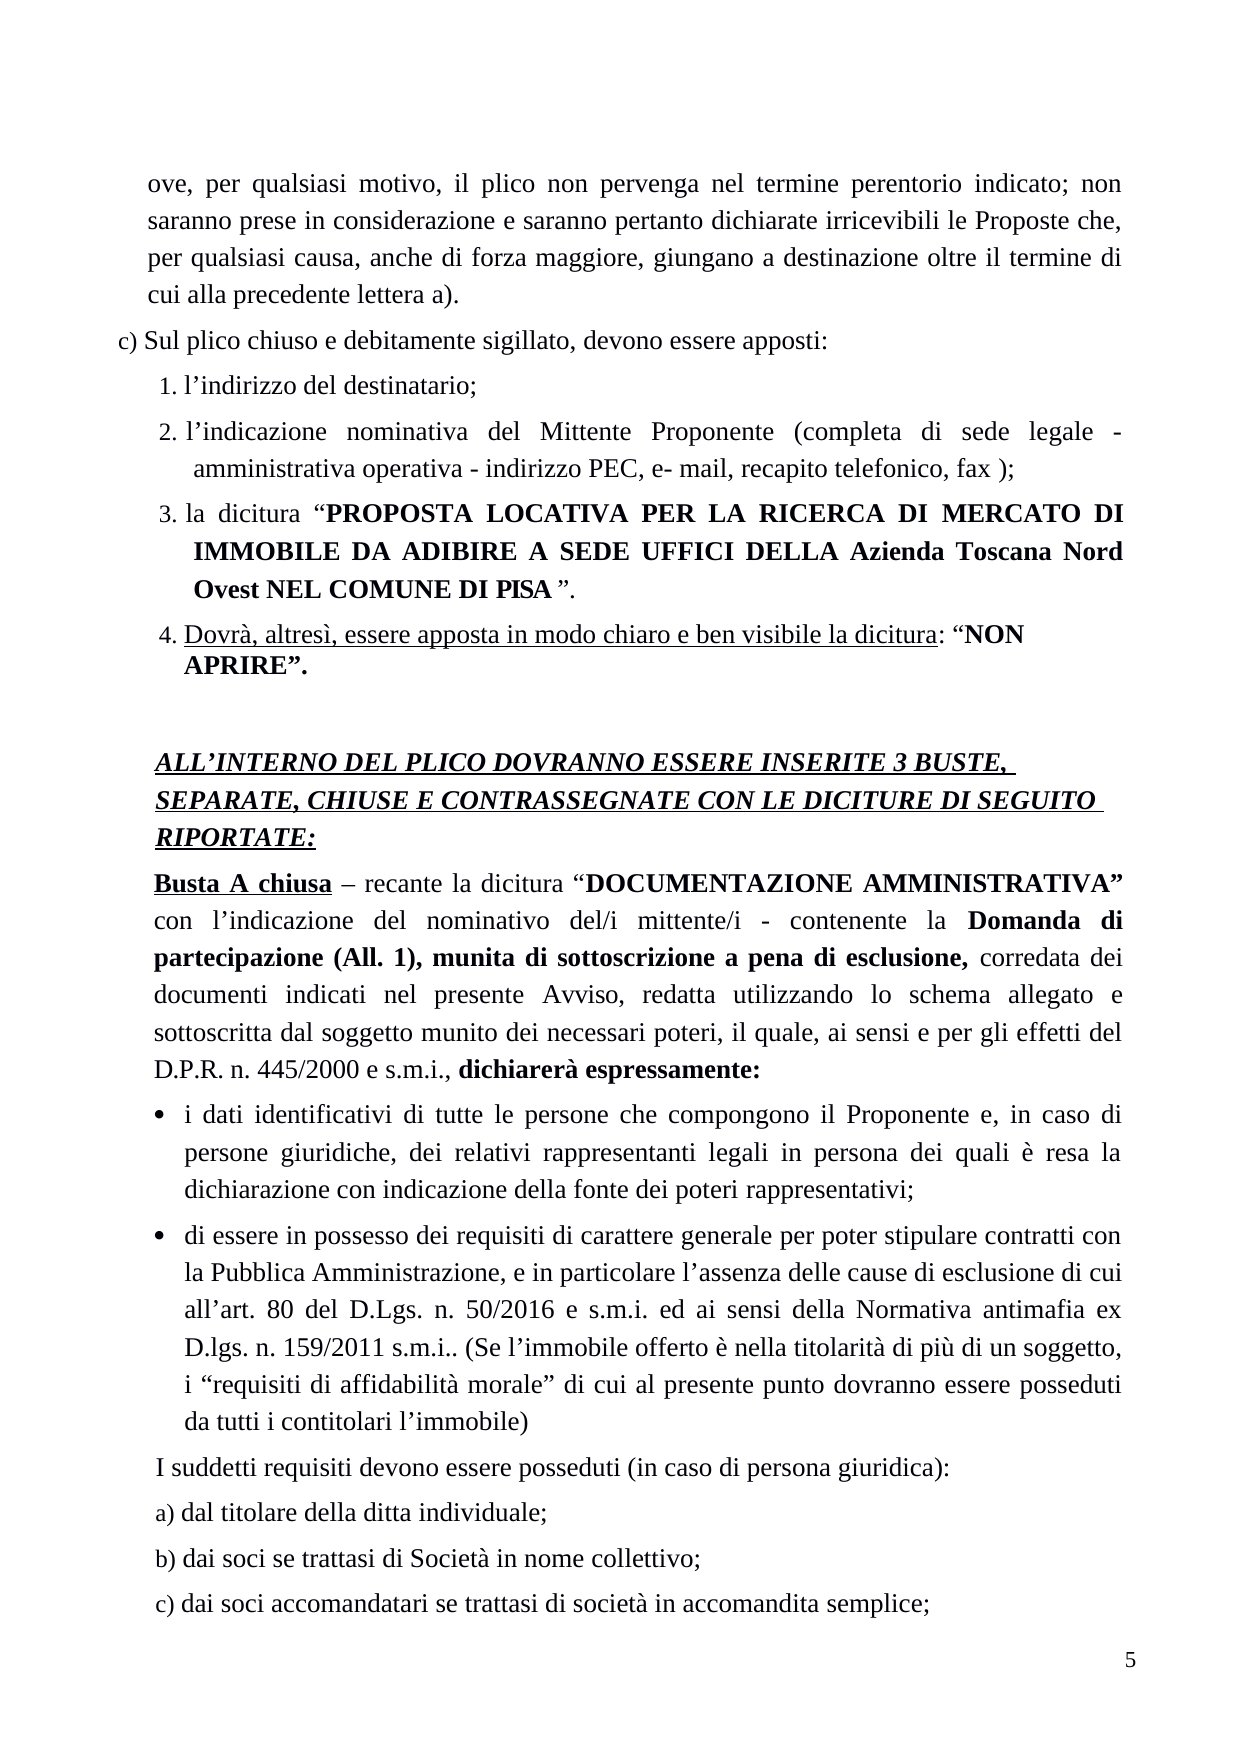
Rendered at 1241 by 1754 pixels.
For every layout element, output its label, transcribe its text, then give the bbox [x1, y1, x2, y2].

list i dati identificativi di tutte le persone che compongono il Proponente e, in caso di persone giuridiche, dei relativi rappresentanti legali in persona dei quali è resa la dichiarazione con indicazione della fonte dei poteri rappresentativi; [155, 1099, 1123, 1204]
list ove, per qualsiasi motivo, il plico non pervenga nel termine perentorio indicato; non saranno prese in considerazione e saranno pertanto dichiarate irricevibili le Proposte che, per qualsiasi causa, anche di forza maggiore, giungano a destinazione oltre il termine di cui alla precedente lettera a). [118, 167, 1123, 310]
list Dovrà, altresì, essere apposta in modo chiaro e ben visibile la dicitura: “NON APRIRE”. [159, 618, 1136, 681]
list l’indicazione nominativa del Mittente Proponente (completa di sede legale - amministrativa operativa - indirizzo PEC, e- mail, recapito telefonico, fax ); [159, 415, 1123, 483]
list l’indirizzo del destinatario; [159, 369, 1136, 401]
list dai soci accomandatari se trattasi di società in accomandita semplice; [155, 1587, 1136, 1618]
list di essere in possesso dei requisiti di carattere generale per poter stipulare contratti con la Pubblica Amministrazione, e in particolare l’assenza delle cause di esclusione di cui all’art. 80 del D.Lgs. n. 50/2016 e s.m.i. ed ai sensi della Normativa antimafia ex D.lgs. n. 159/2011 s.m.i.. (Se l’immobile offerto è nella titolarità di più di un soggetto, i “requisiti di affidabilità morale” di cui al presente punto dovranno essere posseduti da tutti i contitolari l’immobile) [155, 1219, 1123, 1436]
text Busta A chiusa – recante la dicitura “DOCUMENTAZIONE AMMINISTRATIVA” con l’indicazione del nominativo del/i mittente/i - contenente la Domanda di partecipazione (All. 1), munita di sottoscrizione a pena di esclusione, corredata dei documenti indicati nel presente Avviso, redatta utilizzando lo schema allegato e sottoscritta dal soggetto munito dei necessari poteri, il quale, ai sensi e per gli effetti del D.P.R. n. 445/2000 e s.m.i., dichiarerà espressamente: [153, 867, 1123, 1084]
text I suddetti requisiti devono essere posseduti (in caso di persona giuridica): [155, 1451, 1136, 1482]
list Sul plico chiuso e debitamente sigillato, devono essere apposti: [118, 324, 1136, 356]
list dai soci se trattasi di Società in nome collettivo; [155, 1542, 1136, 1573]
list dal titolare della ditta individuale; [155, 1496, 1136, 1528]
list la dicitura “PROPOSTA LOCATIVA PER LA RICERCA DI MERCATO DI IMMOBILE DA ADIBIRE A SEDE UFFICI DELLA Azienda Toscana Nord Ovest NEL COMUNE DI PISA ”. [159, 498, 1124, 604]
text ALL’INTERNO DEL PLICO DOVRANNO ESSERE INSERITE 3 BUSTE, SEPARATE, CHIUSE E CONTRASSEGNATE CON LE DICITURE DI SEGUITO RIPORTATE: [155, 746, 1136, 852]
